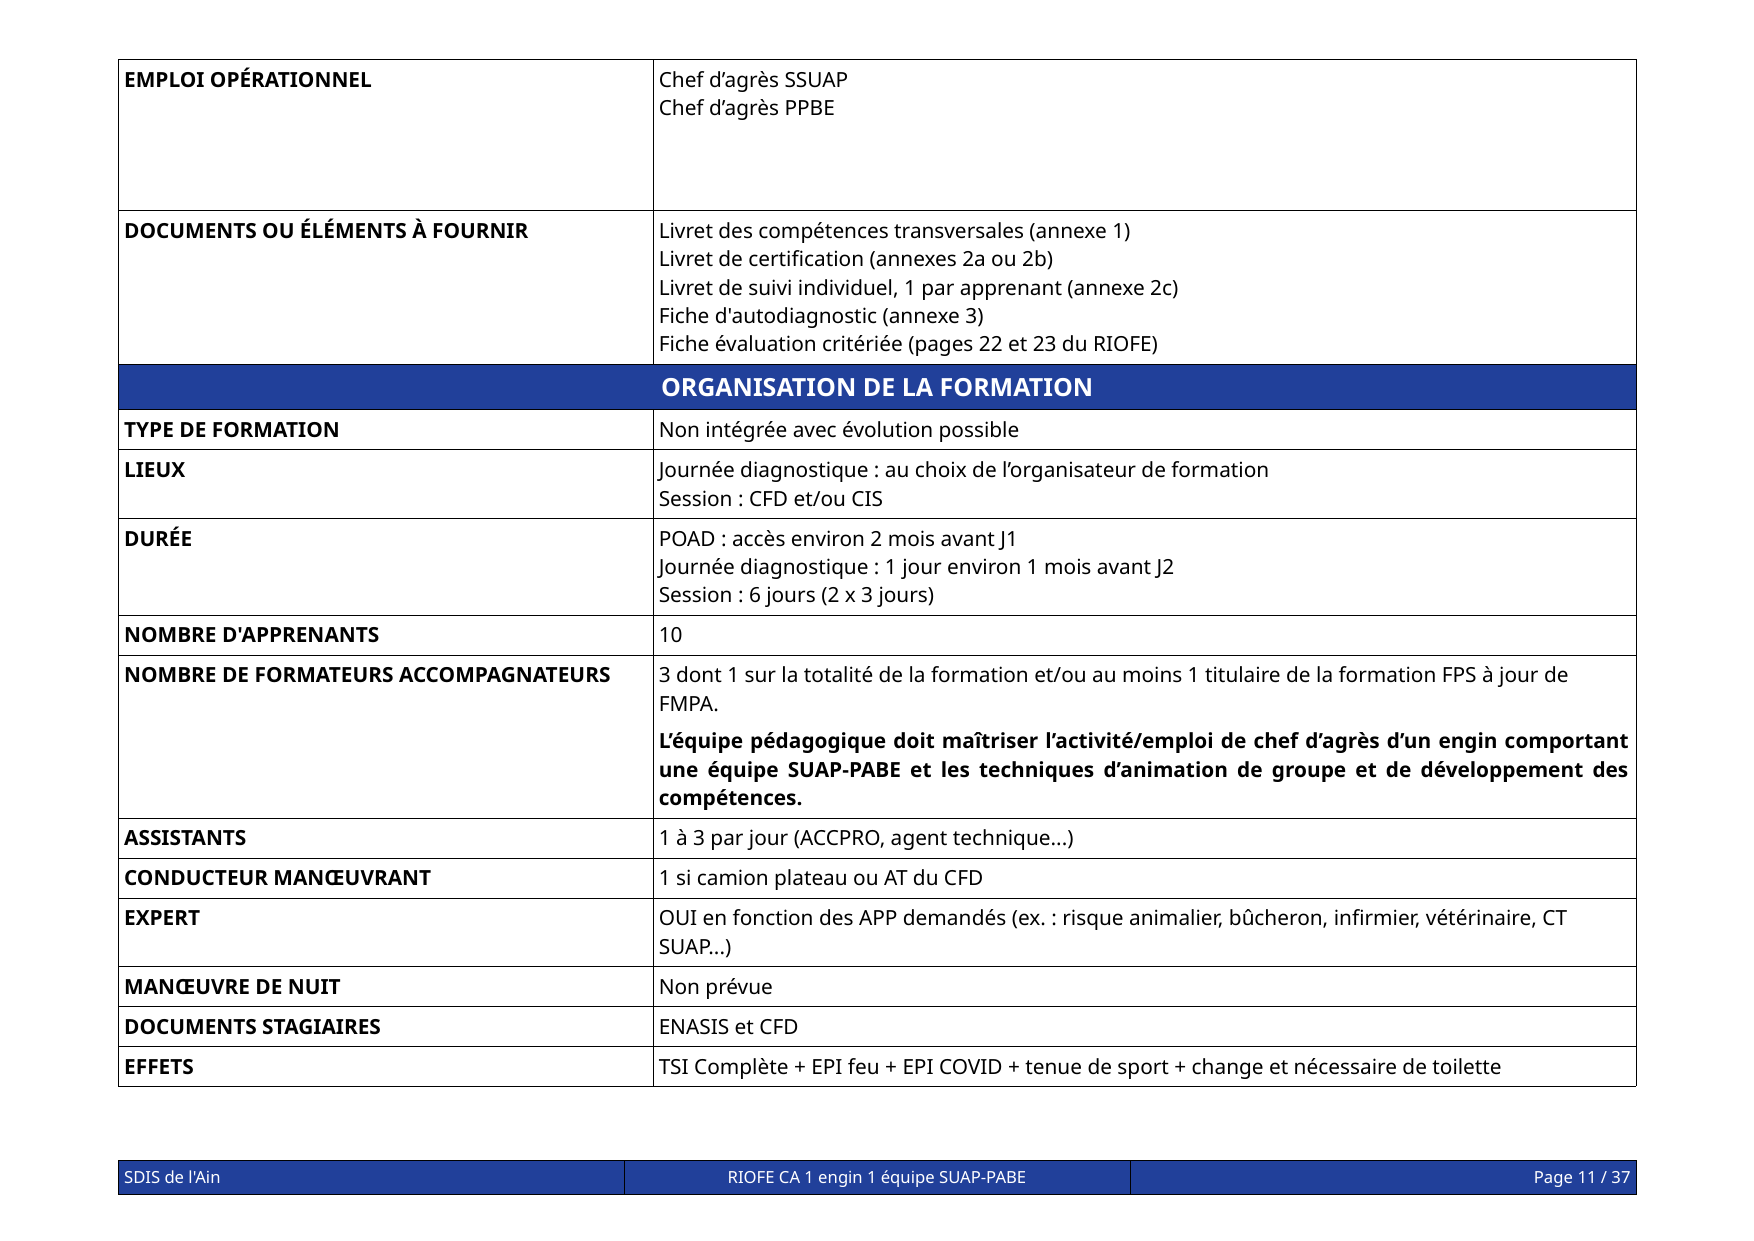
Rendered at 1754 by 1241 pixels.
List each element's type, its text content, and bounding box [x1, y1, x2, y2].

table_cell EXPERT [119, 899, 653, 966]
table_cell Non prévue [654, 967, 1636, 1006]
table_header ORGANISATION DE LA FORMATION [119, 365, 1636, 409]
table_cell Chef d’agrès SSUAP Chef d’agrès PPBE [654, 60, 1636, 210]
table_cell Journée diagnostique : au choix de l’organisateur de formation Session : CFD et/ou CIS [654, 450, 1636, 518]
table_cell EMPLOI OPÉRATIONNEL [119, 60, 653, 210]
table_cell NOMBRE DE FORMATEURS ACCOMPAGNATEURS [119, 656, 653, 818]
table_cell 1 à 3 par jour (ACCPRO, agent technique...) [654, 819, 1636, 858]
table_header Livret des compétences transversales (annexe 1) Livret de certification (annexes 2a ou 2b) Livret de suivi individuel, 1 par apprenant (annexe 2c) Fiche d'autodiagnostic (annexe 3) Fiche évaluation critériée (pages 22 et 23 du RIOFE) [654, 211, 1636, 364]
table_cell TSI Complète + EPI feu + EPI COVID + tenue de sport + change et nécessaire de toilette [654, 1047, 1636, 1086]
table_header DOCUMENTS OU ÉLÉMENTS À FOURNIR [119, 211, 653, 364]
table_cell OUI en fonction des APP demandés (ex. : risque animalier, bûcheron, infirmier, vétérinaire, CT SUAP...) [654, 899, 1636, 966]
table_cell 10 [654, 616, 1636, 655]
table_cell POAD : accès environ 2 mois avant J1 Journée diagnostique : 1 jour environ 1 mois avant J2 Session : 6 jours (2 x 3 jours) [654, 519, 1636, 615]
table_cell DURÉE [119, 519, 653, 615]
table_cell 3 dont 1 sur la totalité de la formation et/ou au moins 1 titulaire de la formation FPS à jour de FMPA. L’équipe pédagogique doit maîtriser l’activité/emploi de chef d’agrès d’un engin comportant une équipe SUAP-PABE et les techniques d’animation de groupe et de développement des compétences. [654, 656, 1636, 818]
table_cell 1 si camion plateau ou AT du CFD [654, 859, 1636, 898]
table_cell LIEUX [119, 450, 653, 518]
table_cell MANŒUVRE DE NUIT [119, 967, 653, 1006]
table_cell EFFETS [119, 1047, 653, 1086]
table_cell ASSISTANTS [119, 819, 653, 858]
table_cell TYPE DE FORMATION [119, 410, 653, 449]
table_cell ENASIS et CFD [654, 1007, 1636, 1046]
table_cell NOMBRE D'APPRENANTS [119, 616, 653, 655]
table_cell DOCUMENTS STAGIAIRES [119, 1007, 653, 1046]
table_cell Non intégrée avec évolution possible [654, 410, 1636, 449]
table_cell CONDUCTEUR MANŒUVRANT [119, 859, 653, 898]
